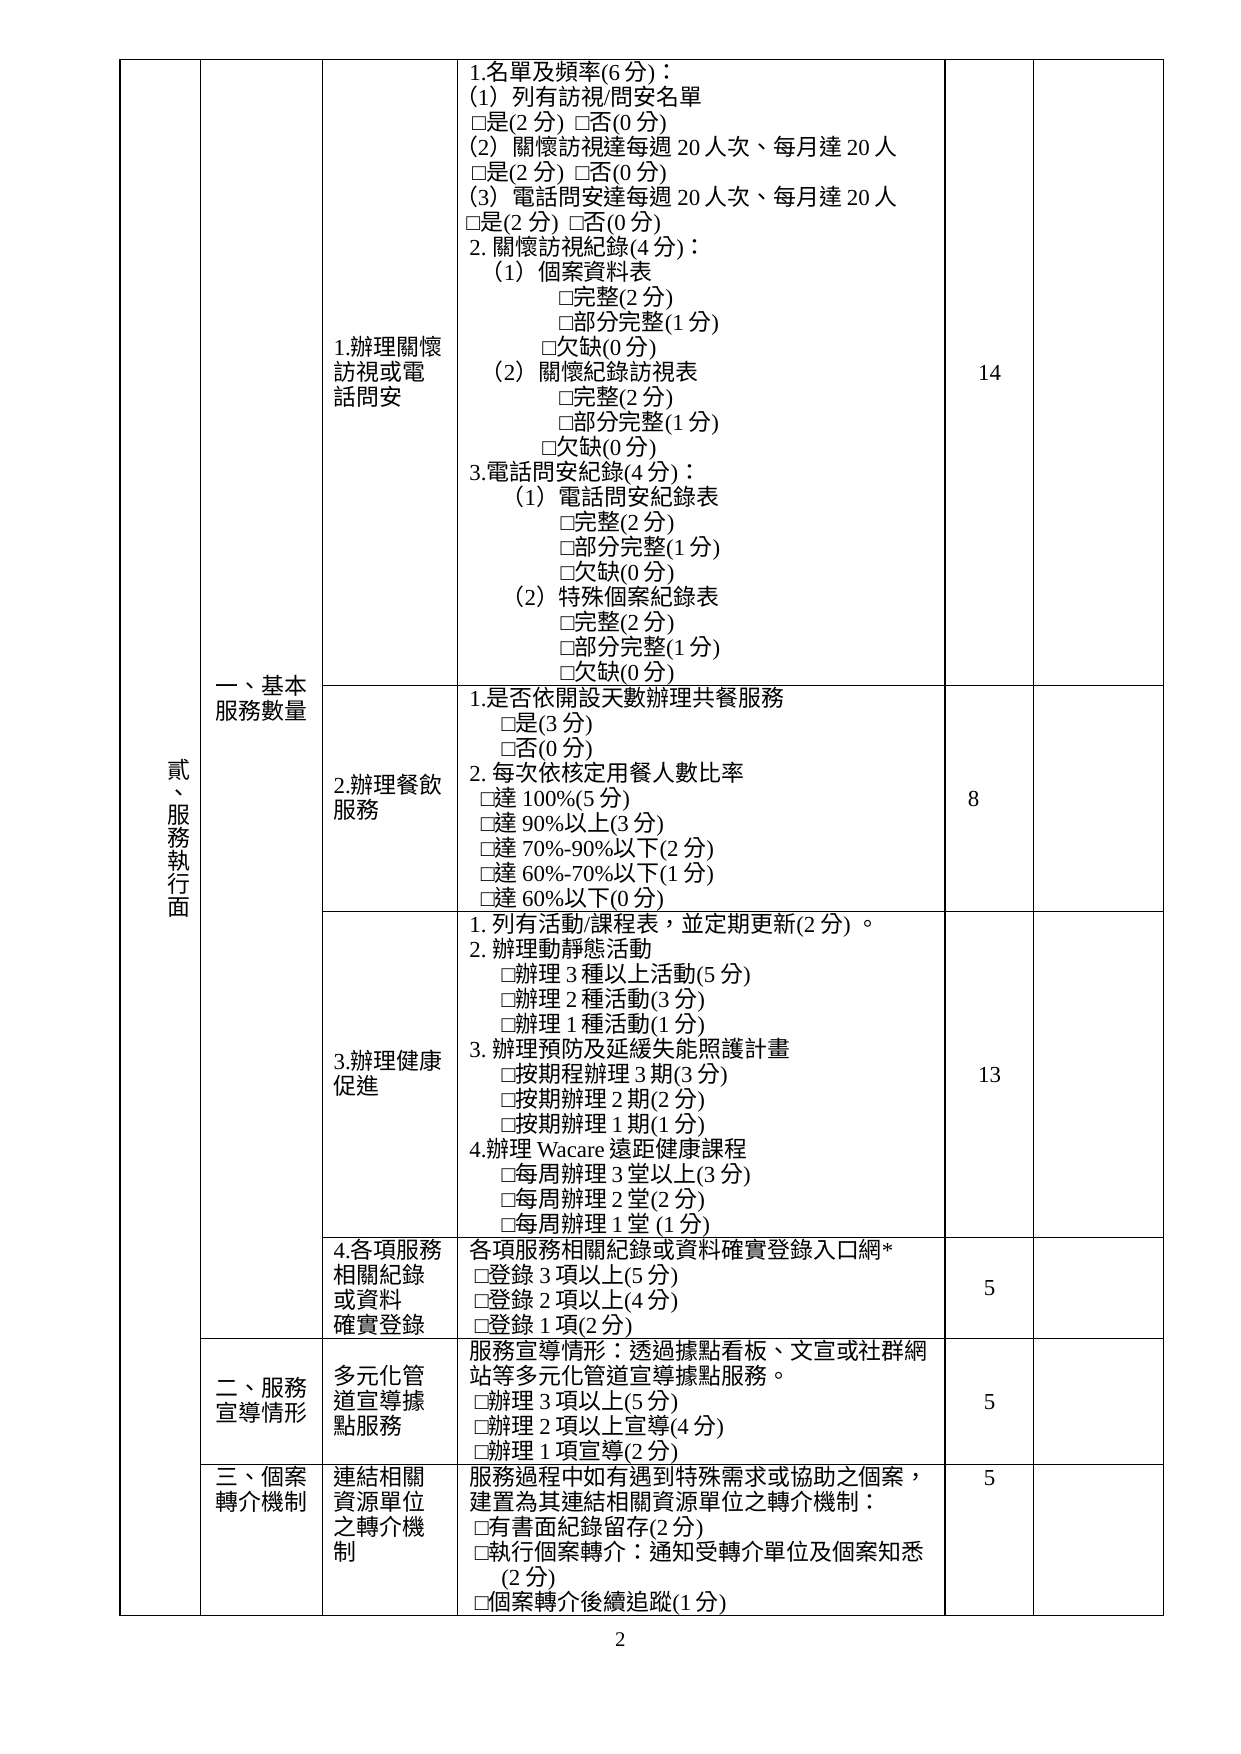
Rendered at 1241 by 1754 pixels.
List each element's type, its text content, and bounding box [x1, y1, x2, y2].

table_cell 三、個案轉介機制 [201, 1465, 322, 1615]
table_cell 連結相關資源單位之轉介機制 [323, 1465, 457, 1615]
table_cell [1034, 912, 1163, 1237]
table_cell 二、服務宣導情形 [201, 1339, 322, 1464]
table_cell 各項服務相關紀錄或資料確實登錄入口網* □登錄3項以上(5分) □登錄2項以上(4分) □登錄1項(2分) [458, 1238, 944, 1338]
table_cell 2.辦理餐飲服務 [323, 686, 457, 911]
table_cell 貳、服務執行面 [121, 60, 200, 1615]
table_cell 3.辦理健康促進 [323, 912, 457, 1237]
table_cell 1.是否依開設天數辦理共餐服務 □是(3分) □否(0分) 2. 每次依核定用餐人數比率 □達100%(5分) □達90%以上(3分) □達70%-90%以下(2分) □達60%-70%以下(1分) □達60%以下(0分) [458, 686, 944, 911]
table_cell 4.各項服務相關紀錄或資料 確實登錄 [323, 1238, 457, 1338]
table_cell 1.名單及頻率(6分)： （1）列有訪視/問安名單 □是(2 分) □否(0分) （2）關懷訪視達每週20人次、每月達20人 □是(2 分) □否(0分) （3）電話問安達每週20人次、每月達20人 □是(2 分) □否(0分) 2. 關懷訪視紀錄(4分)： （1）個案資料表 □完整(2分) □部分完整(1分) □欠缺(0分) （2）關懷紀錄訪視表 □完整(2分) □部分完整(1分) □欠缺(0分) 3.電話問安紀錄(4分)： （1）電話問安紀錄表 □完整(2分) □部分完整(1分) □欠缺(0分) （2）特殊個案紀錄表 □完整(2分) □部分完整(1分) □欠缺(0分) [458, 60, 944, 685]
table_cell [1034, 1465, 1163, 1615]
table_cell [1034, 686, 1163, 911]
table_cell [1034, 60, 1163, 685]
table_cell 服務宣導情形：透過據點看板、文宣或社群網站等多元化管道宣導據點服務。 □辦理3項以上(5分) □辦理2項以上宣導(4分) □辦理1項宣導(2分) [458, 1339, 944, 1464]
table_cell 一、基本服務數量 [201, 60, 322, 1338]
table_cell 8 [946, 686, 1033, 911]
table_cell 1.辦理關懷訪視或電話問安 [323, 60, 457, 685]
table_cell 13 [946, 912, 1033, 1237]
table_cell 服務過程中如有遇到特殊需求或協助之個案，建置為其連結相關資源單位之轉介機制： □有書面紀錄留存(2分) □執行個案轉介：通知受轉介單位及個案知悉(2分) □個案轉介後續追蹤(1分) [458, 1465, 944, 1615]
table_cell 14 [946, 60, 1033, 685]
table_cell [1034, 1238, 1163, 1338]
table_cell 多元化管道宣導據點服務 [323, 1339, 457, 1464]
table_cell 1. 列有活動/課程表，並定期更新(2分) 。 2. 辦理動靜態活動 □辦理3種以上活動(5分) □辦理2種活動(3分) □辦理1種活動(1分) 3. 辦理預防及延緩失能照護計畫 □按期程辦理3期(3分) □按期辦理2期(2分) □按期辦理1期(1分) 4.辦理Wacare遠距健康課程 □每周辦理3堂以上(3分) □每周辦理2堂(2分) □每周辦理1堂 (1分) [458, 912, 944, 1237]
table_cell 5 [946, 1238, 1033, 1338]
table_cell [1034, 1339, 1163, 1464]
table_cell 5 [946, 1465, 1033, 1615]
table_cell 5 [946, 1339, 1033, 1464]
